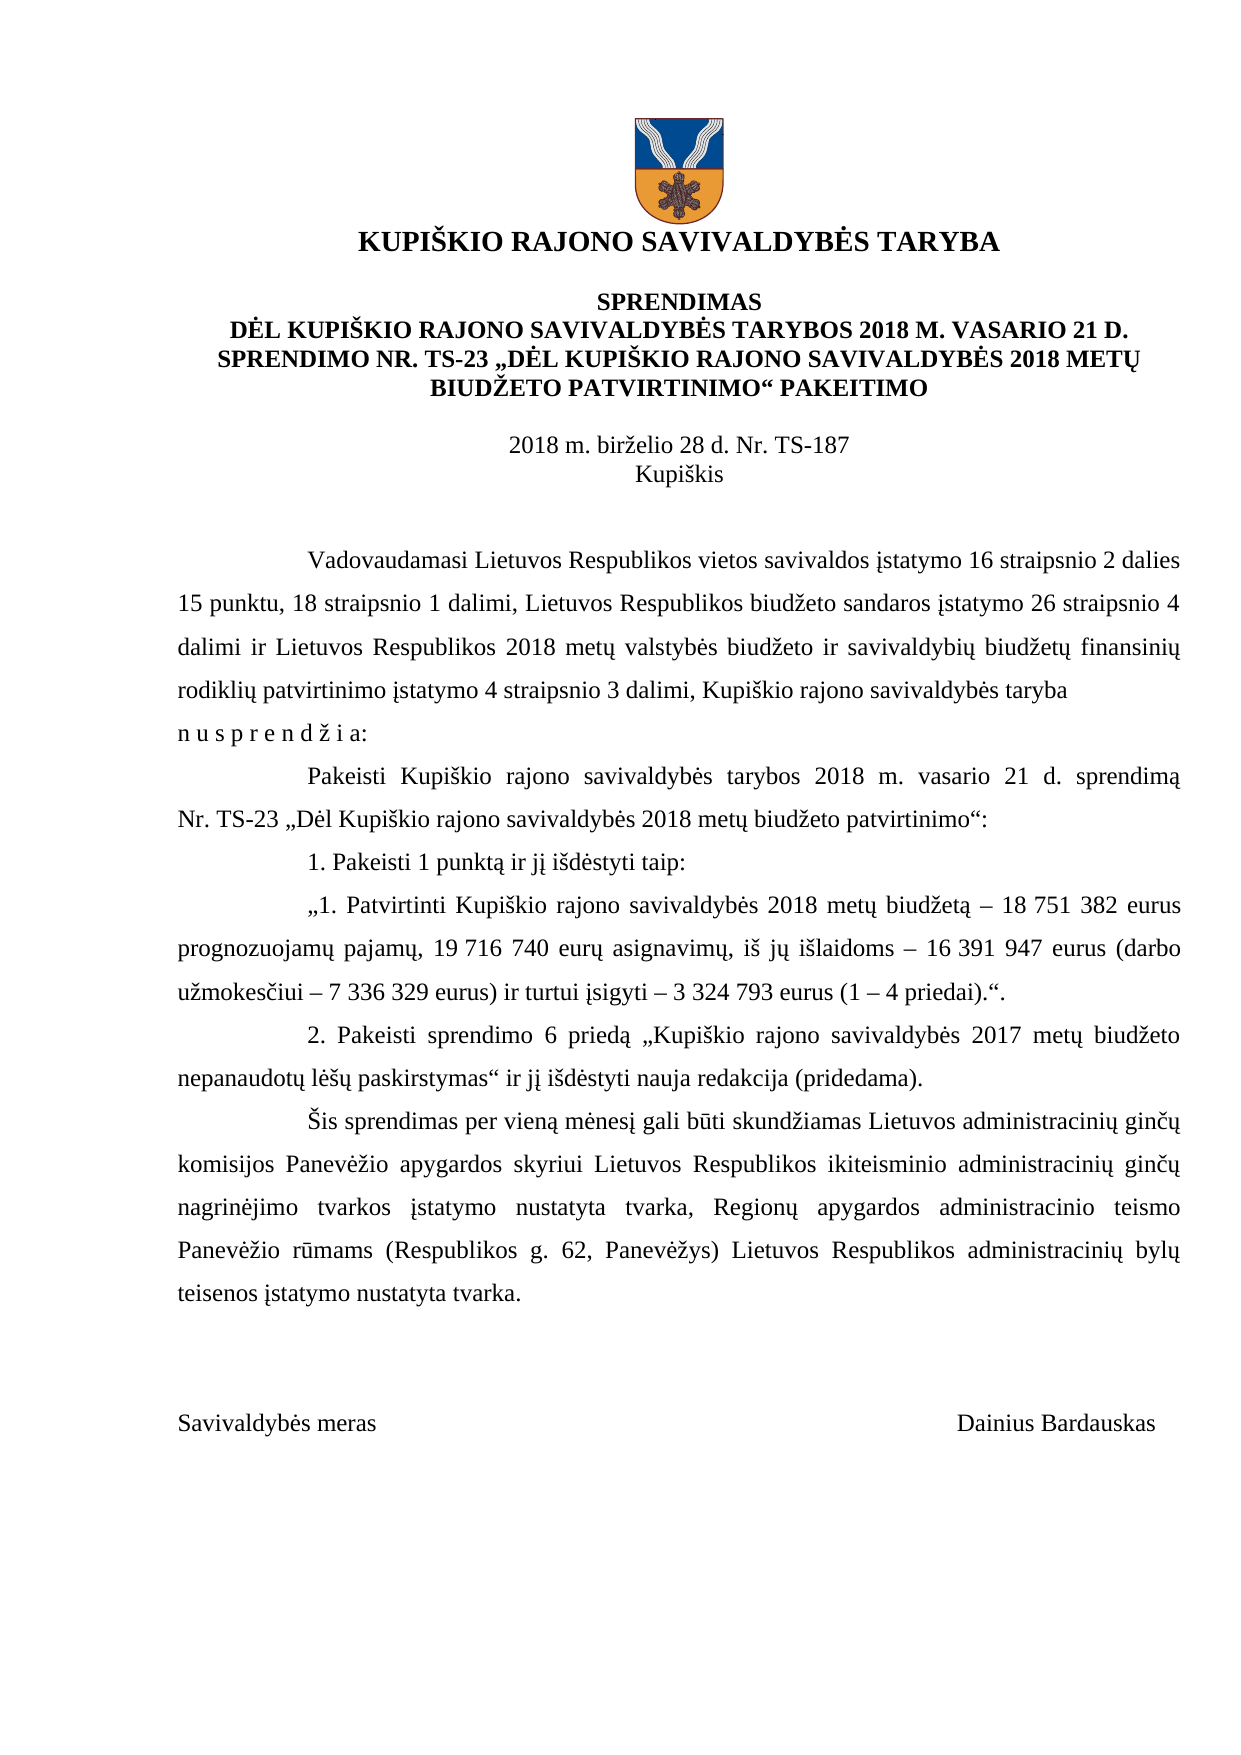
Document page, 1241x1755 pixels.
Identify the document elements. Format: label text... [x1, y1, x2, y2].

text DĖL KUPIŠKIO RAJONO SAVIVALDYBĖS TARYBOS 2018 M. VASARIO 21 D. SPRENDIMO NR. TS-23 „DĖL KUPIŠKIO RAJONO SAVIVALDYBĖS 2018 METŲ BIUDŽETO PATVIRTINIMO“ PAKEITIMO [177, 315, 1181, 402]
text „1. Patvirtinti Kupiškio rajono savivaldybės 2018 metų biudžetą – 18 751 382 eurus prognozuojamų pajamų, 19 716 740 eurų asignavimų, iš jų išlaidoms – 16 391 947 eurus (darbo užmokesčiui – 7 336 329 eurus) ir turtui įsigyti – 3 324 793 eurus (1 – 4 priedai).“. [177, 890, 1181, 1005]
text n u s p r e n d ž i a: [177, 718, 1181, 747]
text 2018 m. birželio 28 d. Nr. TS-187 [177, 430, 1181, 459]
text 1. Pakeisti 1 punktą ir jį išdėstyti taip: [177, 847, 1181, 876]
text SPRENDIMAS [177, 287, 1181, 315]
text Pakeisti Kupiškio rajono savivaldybės tarybos 2018 m. vasario 21 d. sprendimą Nr. TS-23 „Dėl Kupiškio rajono savivaldybės 2018 metų biudžeto patvirtinimo“: [177, 761, 1181, 833]
text Savivaldybės meras Dainius Bardauskas [177, 1408, 1181, 1437]
text 2. Pakeisti sprendimo 6 priedą „Kupiškio rajono savivaldybės 2017 metų biudžeto nepanaudotų lėšų paskirstymas“ ir jį išdėstyti nauja redakcija (pridedama). [177, 1020, 1181, 1092]
text Vadovaudamasi Lietuvos Respublikos vietos savivaldos įstatymo 16 straipsnio 2 dalies 15 punktu, 18 straipsnio 1 dalimi, Lietuvos Respublikos biudžeto sandaros įstatymo 26 straipsnio 4 dalimi ir Lietuvos Respublikos 2018 metų valstybės biudžeto ir savivaldybių biudžetų finansinių rodiklių patvirtinimo įstatymo 4 straipsnio 3 dalimi, Kupiškio rajono savivaldybės taryba [177, 545, 1181, 703]
text KUPIŠKIO RAJONO SAVIVALDYBĖS TARYBA [177, 224, 1181, 258]
text Šis sprendimas per vieną mėnesį gali būti skundžiamas Lietuvos administracinių ginčų komisijos Panevėžio apygardos skyriui Lietuvos Respublikos ikiteisminio administracinių ginčų nagrinėjimo tvarkos įstatymo nustatyta tvarka, Regionų apygardos administracinio teismo Panevėžio rūmams (Respublikos g. 62, Panevėžys) Lietuvos Respublikos administracinių bylų teisenos įstatymo nustatyta tvarka. [177, 1106, 1181, 1307]
text Kupiškis [177, 459, 1181, 488]
